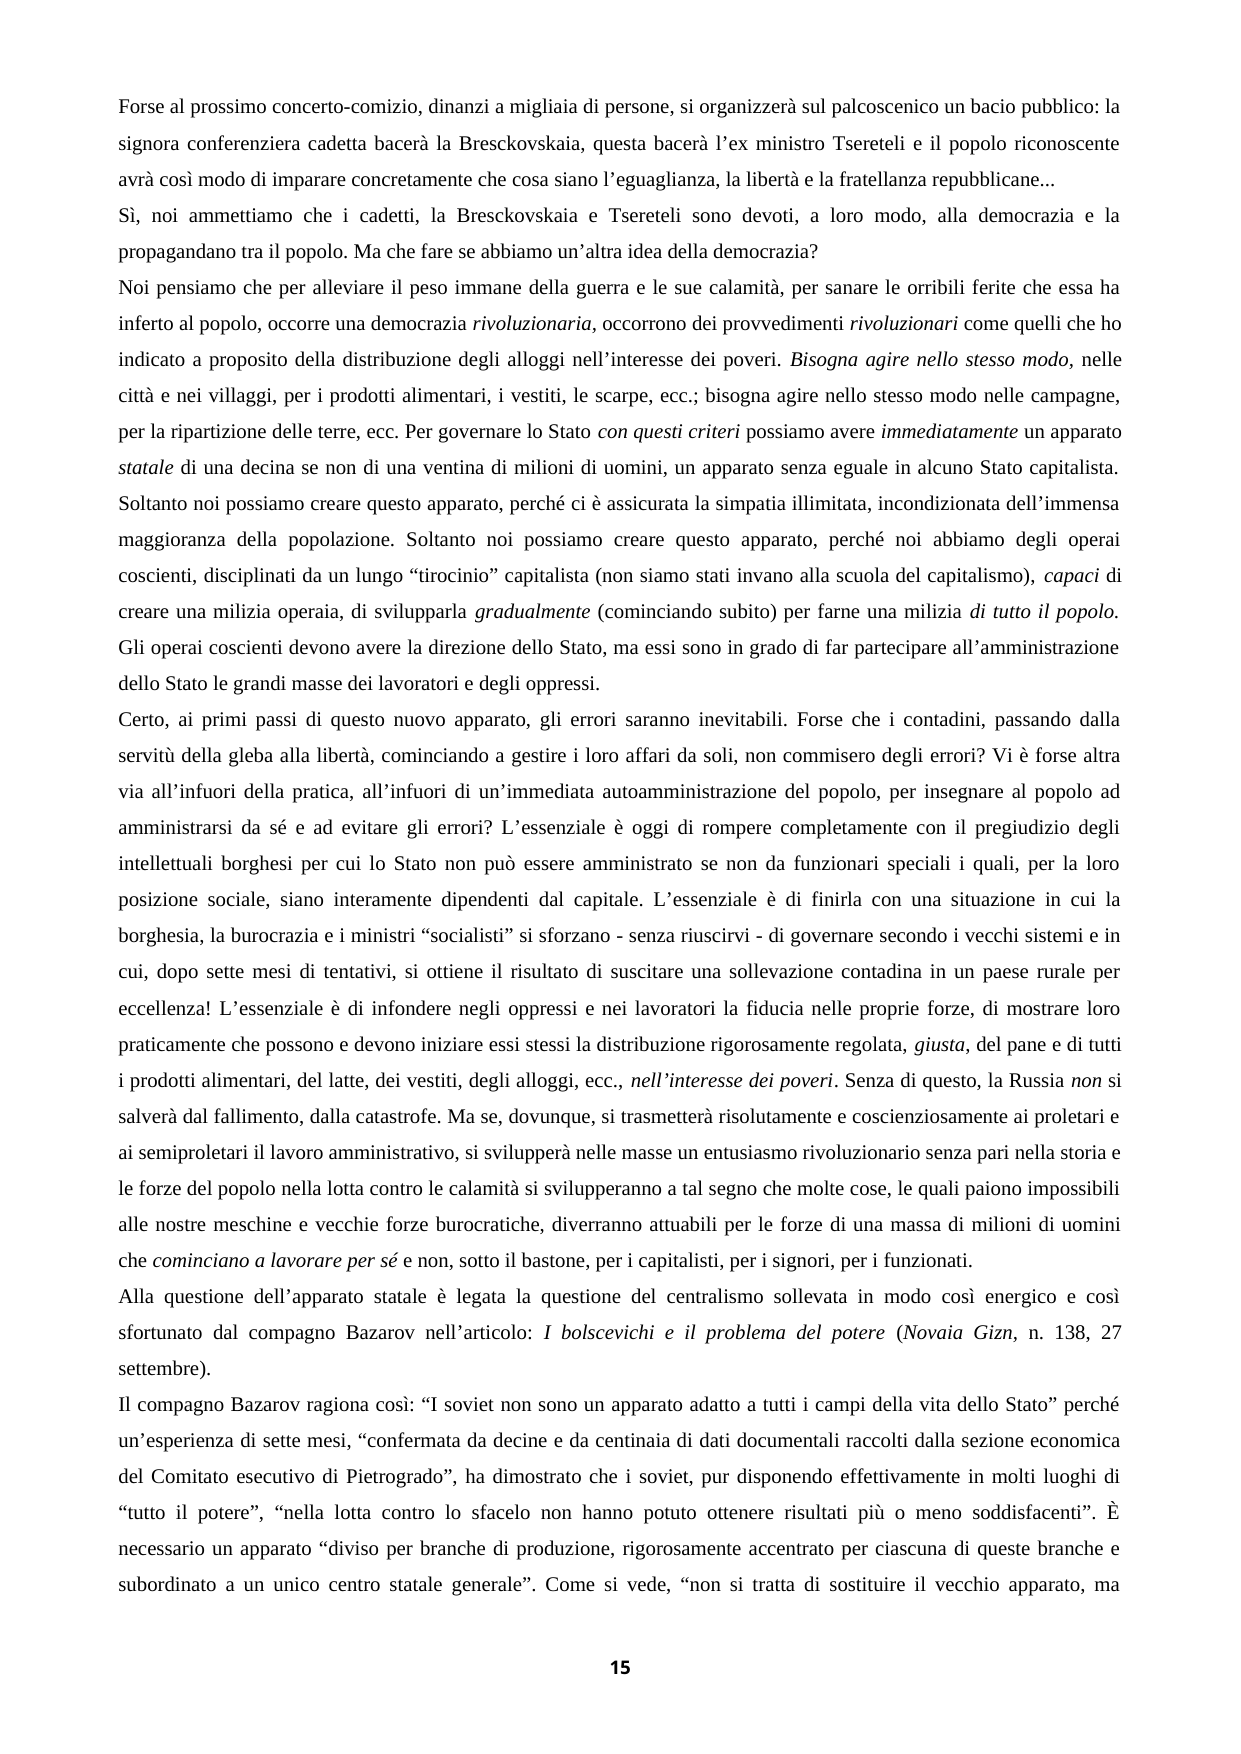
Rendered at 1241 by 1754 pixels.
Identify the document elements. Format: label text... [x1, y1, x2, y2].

text Forse al prossimo concerto-comizio, dinanzi a migliaia di persone, si organizzerà sul palcoscenico un bacio pubblico: la signora conferenziera cadetta bacerà la Bresckovskaia, questa bacerà l’ex ministro Tsereteli e il popolo riconoscente avrà così modo di imparare concretamente che cosa siano l’eguaglianza, la libertà e la fratellanza repubblicane... [118, 94, 1122, 191]
text Il compagno Bazarov ragiona così: “I soviet non sono un apparato adatto a tutti i campi della vita dello Stato” perché un’esperienza di sette mesi, “confermata da decine e da centinaia di dati documentali raccolti dalla sezione economica del Comitato esecutivo di Pietrogrado”, ha dimostrato che i soviet, pur disponendo effettivamente in molti luoghi di “tutto il potere”, “nella lotta contro lo sfacelo non hanno potuto ottenere risultati più o meno soddisfacenti”. È necessario un apparato “diviso per branche di produzione, rigorosamente accentrato per ciascuna di queste branche e subordinato a un unico centro statale generale”. Come si vede, “non si tratta di sostituire il vecchio apparato, ma [118, 1392, 1122, 1596]
text Certo, ai primi passi di questo nuovo apparato, gli errori saranno inevitabili. Forse che i contadini, passando dalla servitù della gleba alla libertà, cominciando a gestire i loro affari da soli, non commisero degli errori? Vi è forse altra via all’infuori della pratica, all’infuori di un’immediata autoamministrazione del popolo, per insegnare al popolo ad amministrarsi da sé e ad evitare gli errori? L’essenziale è oggi di rompere completamente con il pregiudizio degli intellettuali borghesi per cui lo Stato non può essere amministrato se non da funzionari speciali i quali, per la loro posizione sociale, siano interamente dipendenti dal capitale. L’essenziale è di finirla con una situazione in cui la borghesia, la burocrazia e i ministri “socialisti” si sforzano - senza riuscirvi - di governare secondo i vecchi sistemi e in cui, dopo sette mesi di tentativi, si ottiene il risultato di suscitare una sollevazione contadina in un paese rurale per eccellenza! L’essenziale è di infondere negli oppressi e nei lavoratori la fiducia nelle proprie forze, di mostrare loro praticamente che possono e devono iniziare essi stessi la distribuzione rigorosamente regolata, giusta, del pane e di tutti i prodotti alimentari, del latte, dei vestiti, degli alloggi, ecc., nell’interesse dei poveri. Senza di questo, la Russia non si salverà dal fallimento, dalla catastrofe. Ma se, dovunque, si trasmetterà risolutamente e coscienziosamente ai proletari e ai semiproletari il lavoro amministrativo, si svilupperà nelle masse un entusiasmo rivoluzionario senza pari nella storia e le forze del popolo nella lotta contro le calamità si svilupperanno a tal segno che molte cose, le quali paiono impossibili alle nostre meschine e vecchie forze burocratiche, diverranno attuabili per le forze di una massa di milioni di uomini che cominciano a lavorare per sé e non, sotto il bastone, per i capitalisti, per i signori, per i funzionati. [118, 707, 1122, 1272]
text Alla questione dell’apparato statale è legata la questione del centralismo sollevata in modo così energico e così sfortunato dal compagno Bazarov nell’articolo: I bolscevichi e il problema del potere (Novaia Gizn, n. 138, 27 settembre). [118, 1284, 1122, 1380]
text Noi pensiamo che per alleviare il peso immane della guerra e le sue calamità, per sanare le orribili ferite che essa ha inferto al popolo, occorre una democrazia rivoluzionaria, occorrono dei provvedimenti rivoluzionari come quelli che ho indicato a proposito della distribuzione degli alloggi nell’interesse dei poveri. Bisogna agire nello stesso modo, nelle città e nei villaggi, per i prodotti alimentari, i vestiti, le scarpe, ecc.; bisogna agire nello stesso modo nelle campagne, per la ripartizione delle terre, ecc. Per governare lo Stato con questi criteri possiamo avere immediatamente un apparato statale di una decina se non di una ventina di milioni di uomini, un apparato senza eguale in alcuno Stato capitalista. Soltanto noi possiamo creare questo apparato, perché ci è assicurata la simpatia illimitata, incondizionata dell’immensa maggioranza della popolazione. Soltanto noi possiamo creare questo apparato, perché noi abbiamo degli operai coscienti, disciplinati da un lungo “tirocinio” capitalista (non siamo stati invano alla scuola del capitalismo), capaci di creare una milizia operaia, di svilupparla gradualmente (cominciando subito) per farne una milizia di tutto il popolo. Gli operai coscienti devono avere la direzione dello Stato, ma essi sono in grado di far partecipare all’amministrazione dello Stato le grandi masse dei lavoratori e degli oppressi. [118, 275, 1122, 695]
text Sì, noi ammettiamo che i cadetti, la Bresckovskaia e Tsereteli sono devoti, a loro modo, alla democrazia e la propagandano tra il popolo. Ma che fare se abbiamo un’altra idea della democrazia? [118, 203, 1122, 263]
